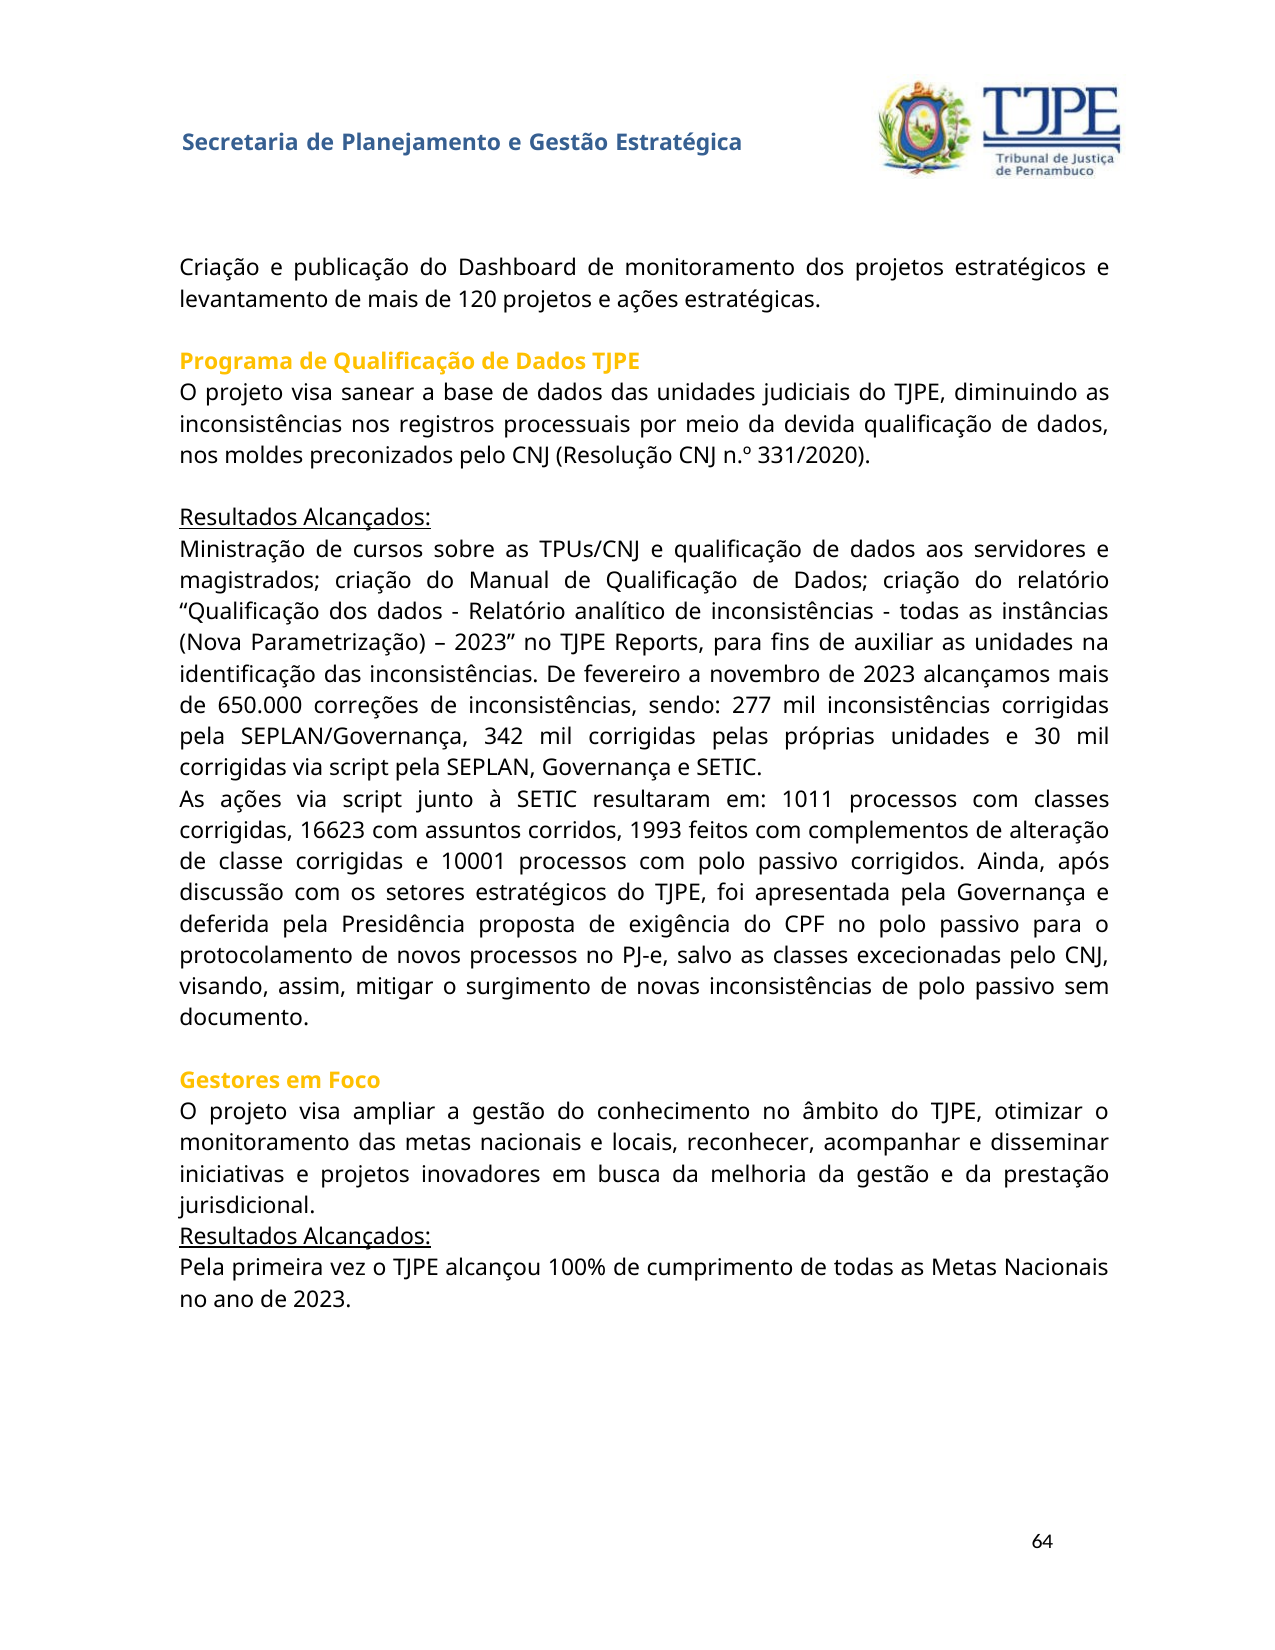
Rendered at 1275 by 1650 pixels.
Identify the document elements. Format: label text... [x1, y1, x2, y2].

text O projeto visa ampliar a gestão do conhecimento no âmbito do TJPE, otimizar o monitoramento das metas nacionais e locais, reconhecer, acompanhar e disseminar iniciativas e projetos inovadores em busca da melhoria da gestão e da prestação jurisdicional. [179, 1095, 1110, 1220]
text Ministração de cursos sobre as TPUs/CNJ e qualificação de dados aos servidores e magistrados; criação do Manual de Qualificação de Dados; criação do relatório “Qualificação dos dados - Relatório analítico de inconsistências - todas as instâncias (Nova Parametrização) – 2023” no TJPE Reports, para fins de auxiliar as unidades na identificação das inconsistências. De fevereiro a novembro de 2023 alcançamos mais de 650.000 correções de inconsistências, sendo: 277 mil inconsistências corrigidas pela SEPLAN/Governança, 342 mil corrigidas pelas próprias unidades e 30 mil corrigidas via script pela SEPLAN, Governança e SETIC. [179, 533, 1110, 783]
text Gestores em Foco [179, 1064, 1110, 1095]
text As ações via script junto à SETIC resultaram em: 1011 processos com classes corrigidas, 16623 com assuntos corridos, 1993 feitos com complementos de alteração de classe corrigidas e 10001 processos com polo passivo corrigidos. Ainda, após discussão com os setores estratégicos do TJPE, foi apresentada pela Governança e deferida pela Presidência proposta de exigência do CPF no polo passivo para o protocolamento de novos processos no PJ-e, salvo as classes excecionadas pelo CNJ, visando, assim, mitigar o surgimento de novas inconsistências de polo passivo sem documento. [179, 783, 1110, 1033]
text Pela primeira vez o TJPE alcançou 100% de cumprimento de todas as Metas Nacionais no ano de 2023. [179, 1251, 1110, 1314]
text Resultados Alcançados: [179, 1220, 1110, 1251]
text O projeto visa sanear a base de dados das unidades judiciais do TJPE, diminuindo as inconsistências nos registros processuais por meio da devida qualificação de dados, nos moldes preconizados pelo CNJ (Resolução CNJ n.º 331/2020). [179, 376, 1110, 470]
text Criação e publicação do Dashboard de monitoramento dos projetos estratégicos e levantamento de mais de 120 projetos e ações estratégicas. [179, 251, 1110, 314]
text Programa de Qualificação de Dados TJPE [179, 345, 1110, 376]
text Resultados Alcançados: [179, 501, 1110, 533]
